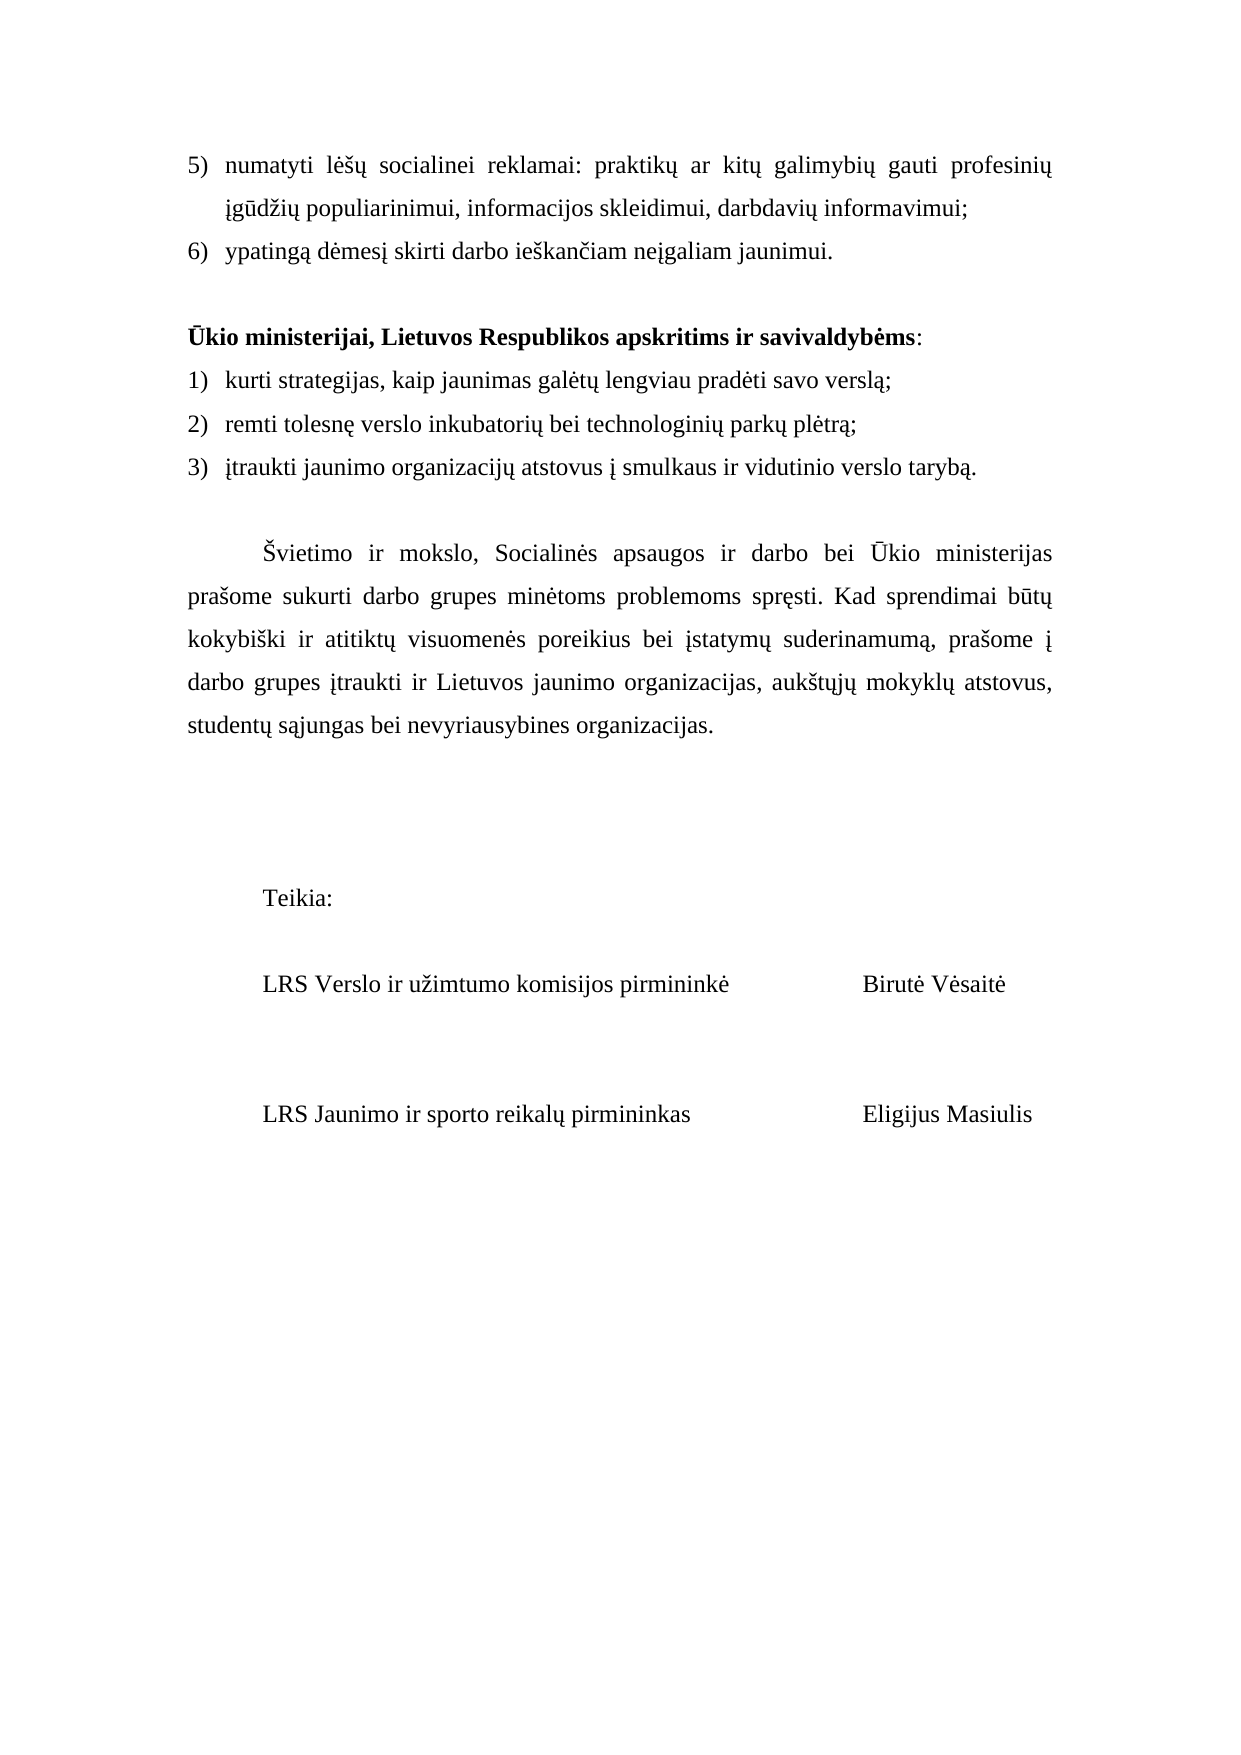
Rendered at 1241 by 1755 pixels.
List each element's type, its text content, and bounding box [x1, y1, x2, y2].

text 5) numatyti lėšų socialinei reklamai: praktikų ar kitų galimybių gauti profesinių įgūdžių populiarinimui, informacijos skleidimui, darbdavių informavimui; [187, 150, 1053, 222]
text 1) kurti strategijas, kaip jaunimas galėtų lengviau pradėti savo verslą; [187, 366, 1053, 394]
text LRS Verslo ir užimtumo komisijos pirmininkė Birutė Vėsaitė [187, 969, 1053, 998]
text 2) remti tolesnę verslo inkubatorių bei technologinių parkų plėtrą; [187, 409, 1053, 437]
text 6) ypatingą dėmesį skirti darbo ieškančiam neįgaliam jaunimui. [187, 236, 1053, 265]
text 3) įtraukti jaunimo organizacijų atstovus į smulkaus ir vidutinio verslo tarybą. [187, 452, 1053, 481]
text Ūkio ministerijai, Lietuvos Respublikos apskritims ir savivaldybėms: [187, 322, 1053, 351]
text Teikia: [187, 883, 1053, 912]
text Švietimo ir mokslo, Socialinės apsaugos ir darbo bei Ūkio ministerijas prašome sukurti darbo grupes minėtoms problemoms spręsti. Kad sprendimai būtų kokybiški ir atitiktų visuomenės poreikius bei įstatymų suderinamumą, prašome į darbo grupes įtraukti ir Lietuvos jaunimo organizacijas, aukštųjų mokyklų atstovus, studentų sąjungas bei nevyriausybines organizacijas. [187, 538, 1053, 739]
text LRS Jaunimo ir sporto reikalų pirmininkas Eligijus Masiulis [187, 1099, 1053, 1127]
